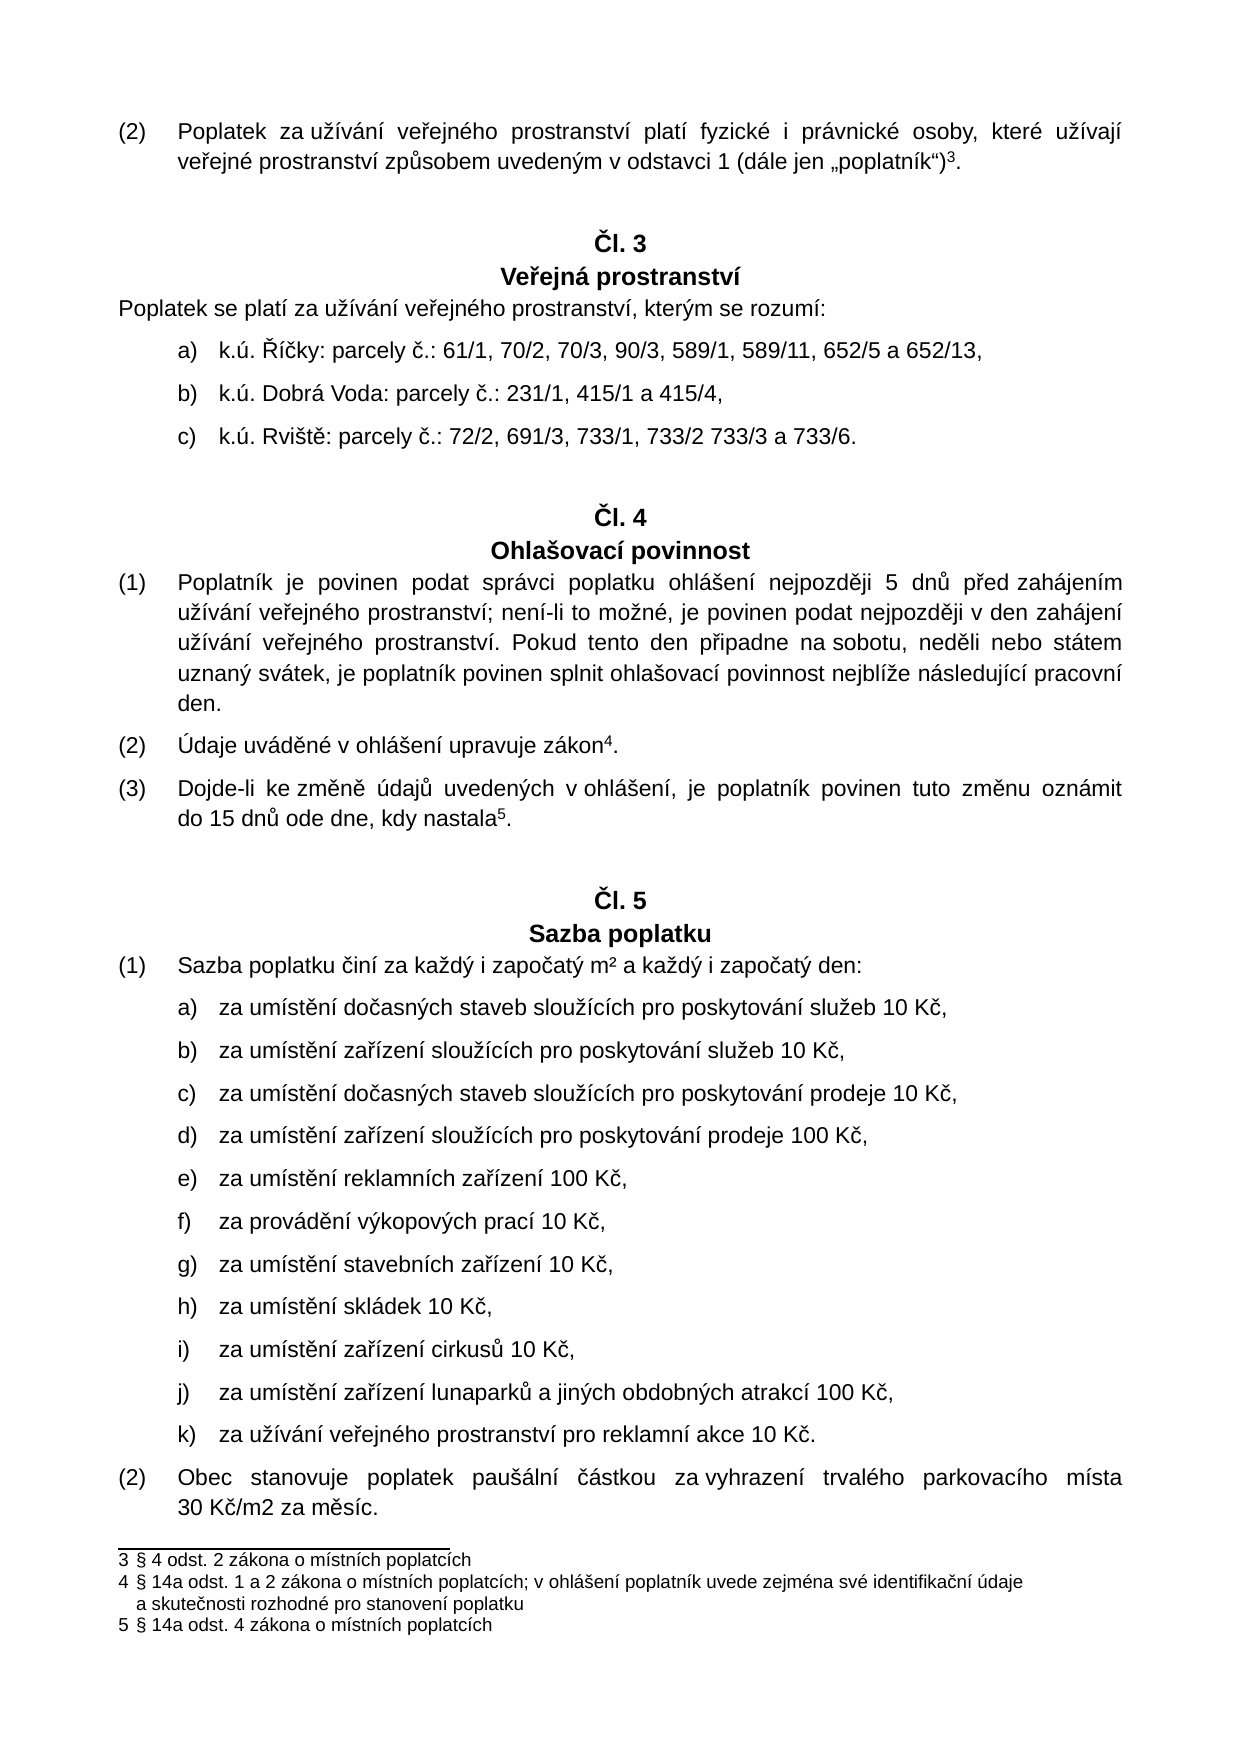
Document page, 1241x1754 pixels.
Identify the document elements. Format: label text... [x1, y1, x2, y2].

list k.ú. Dobrá Voda: parcely č.: 231/1, 415/1 a 415/4, [177, 380, 1122, 406]
text Poplatek se platí za užívání veřejného prostranství, kterým se rozumí: [118, 294, 1122, 321]
list Údaje uváděné v ohlášení upravuje zákon. [118, 732, 1122, 759]
list za umístění zařízení sloužících pro poskytování služeb 10 Kč, [177, 1037, 1122, 1063]
list Poplatek za užívání veřejného prostranství platí fyzické i právnické osoby, které užívají veřejné prostranství způsobem uvedeným v odstavci 1 (dále jen „poplatník“). [118, 118, 1122, 175]
list za umístění zařízení cirkusů 10 Kč, [177, 1336, 1122, 1362]
list za umístění stavebních zařízení 10 Kč, [177, 1251, 1122, 1277]
list Poplatník je povinen podat správci poplatku ohlášení nejpozději 5 dnů před zahájením užívání veřejného prostranství; není-li to možné, je povinen podat nejpozději v den zahájení užívání veřejného prostranství. Pokud tento den připadne na sobotu, neděli nebo státem uznaný svátek, je poplatník povinen splnit ohlašovací povinnost nejblíže následující pracovní den. [118, 569, 1122, 716]
subtitle Čl. 4 Ohlašovací povinnost [118, 503, 1122, 565]
list za užívání veřejného prostranství pro reklamní akce 10 Kč. [177, 1421, 1122, 1448]
list za provádění výkopových prací 10 Kč, [177, 1208, 1122, 1234]
subtitle Čl. 5 Sazba poplatku [118, 886, 1122, 947]
list § 4 odst. 2 zákona o místních poplatcích [118, 1549, 1122, 1571]
list za umístění skládek 10 Kč, [177, 1293, 1122, 1320]
list Dojde-li ke změně údajů uvedených v ohlášení, je poplatník povinen tuto změnu oznámit do 15 dnů ode dne, kdy nastala. [118, 775, 1122, 832]
list za umístění reklamních zařízení 100 Kč, [177, 1165, 1122, 1192]
list k.ú. Říčky: parcely č.: 61/1, 70/2, 70/3, 90/3, 589/1, 589/11, 652/5 a 652/13, [177, 337, 1122, 364]
list za umístění zařízení sloužících pro poskytování prodeje 100 Kč, [177, 1122, 1122, 1149]
list k.ú. Rviště: parcely č.: 72/2, 691/3, 733/1, 733/2 733/3 a 733/6. [177, 423, 1122, 449]
subtitle Čl. 3 Veřejná prostranství [118, 228, 1122, 290]
list za umístění zařízení lunaparků a jiných obdobných atrakcí 100 Kč, [177, 1379, 1122, 1405]
list Sazba poplatku činí za každý i započatý m² a každý i započatý den: [118, 952, 1122, 978]
list Obec stanovuje poplatek paušální částkou za vyhrazení trvalého parkovacího místa 30 Kč/m2 za měsíc. [118, 1464, 1122, 1521]
list za umístění dočasných staveb sloužících pro poskytování služeb 10 Kč, [177, 994, 1122, 1021]
list § 14a odst. 1 a 2 zákona o místních poplatcích; v ohlášení poplatník uvede zejména své identifikační údaje a skutečnosti rozhodné pro stanovení poplatku [118, 1571, 1122, 1614]
list za umístění dočasných staveb sloužících pro poskytování prodeje 10 Kč, [177, 1080, 1122, 1106]
list § 14a odst. 4 zákona o místních poplatcích [118, 1614, 1122, 1635]
